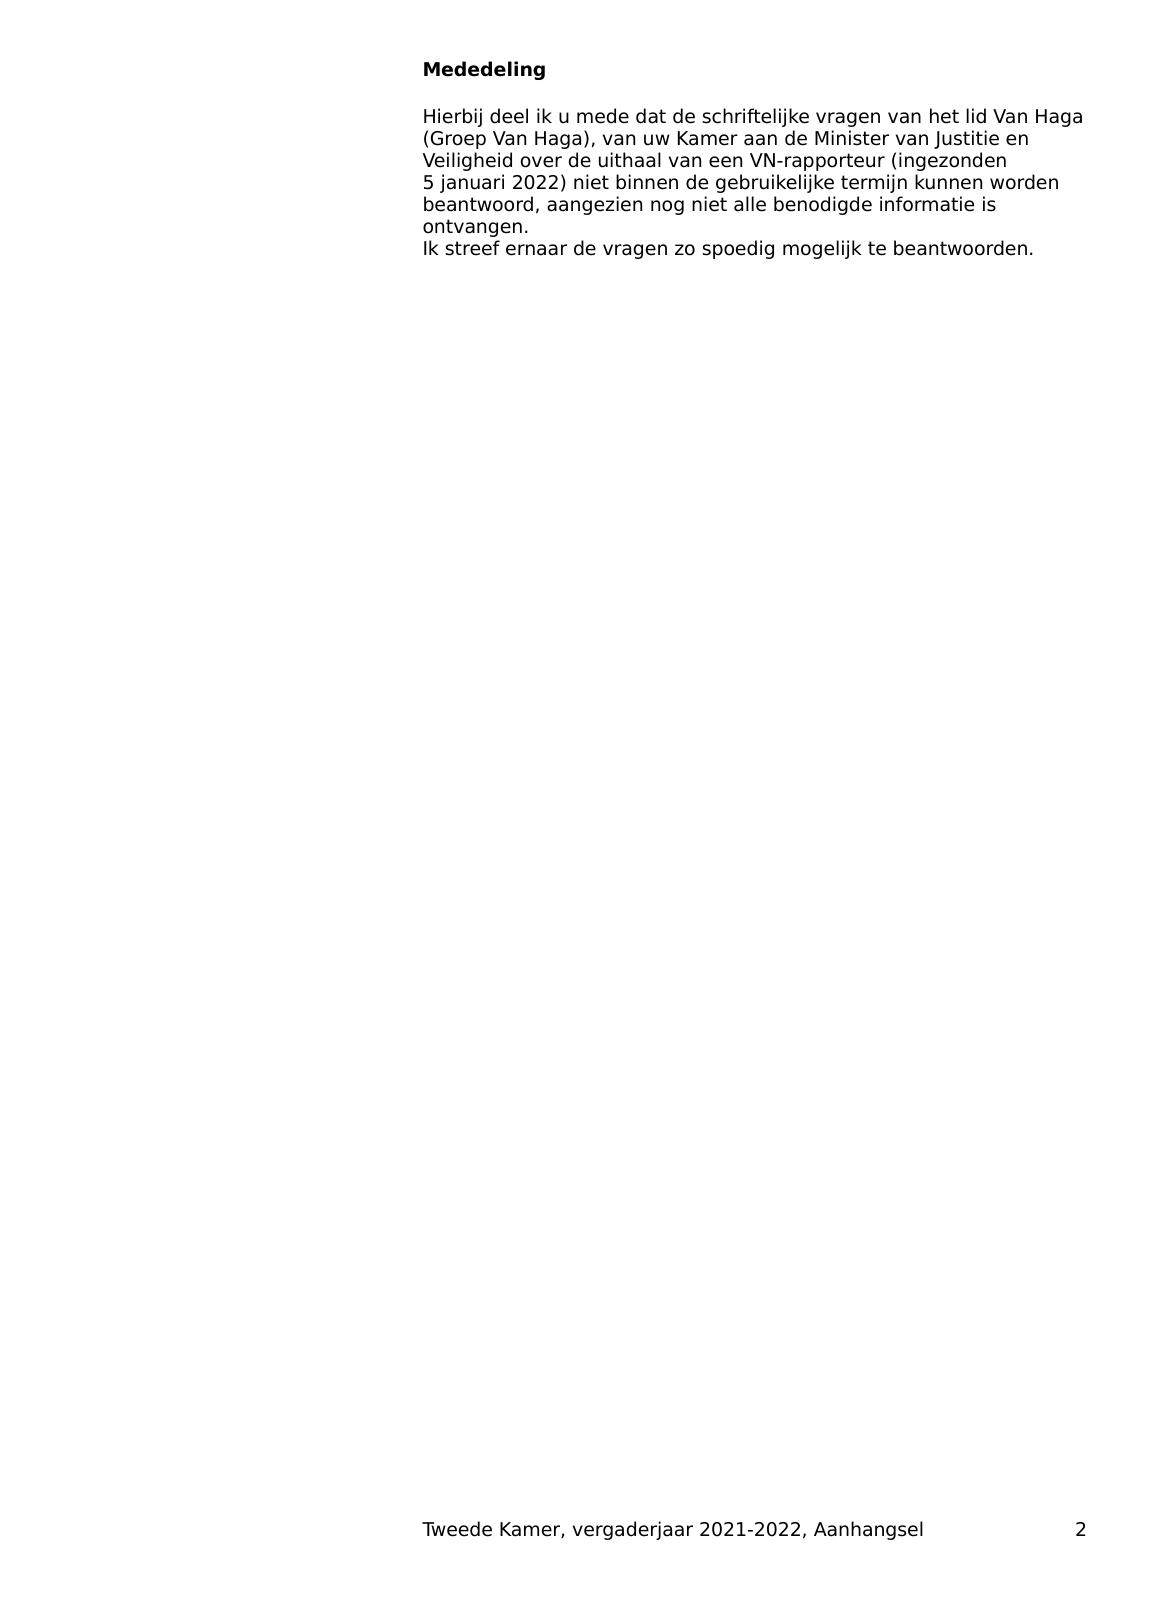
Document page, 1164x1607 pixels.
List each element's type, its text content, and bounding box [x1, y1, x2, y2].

subtitle Mededeling [422, 59, 1087, 81]
text Ik streef ernaar de vragen zo spoedig mogelijk te beantwoorden. [422, 238, 1087, 260]
text Hierbij deel ik u mede dat de schriftelijke vragen van het lid Van Haga (Groep Van Haga), van uw Kamer aan de Minister van Justitie en Veiligheid over de uithaal van een VN-rapporteur (ingezonden 5 januari 2022) niet binnen de gebruikelijke termijn kunnen worden beantwoord, aangezien nog niet alle benodigde informatie is ontvangen. [422, 106, 1087, 238]
